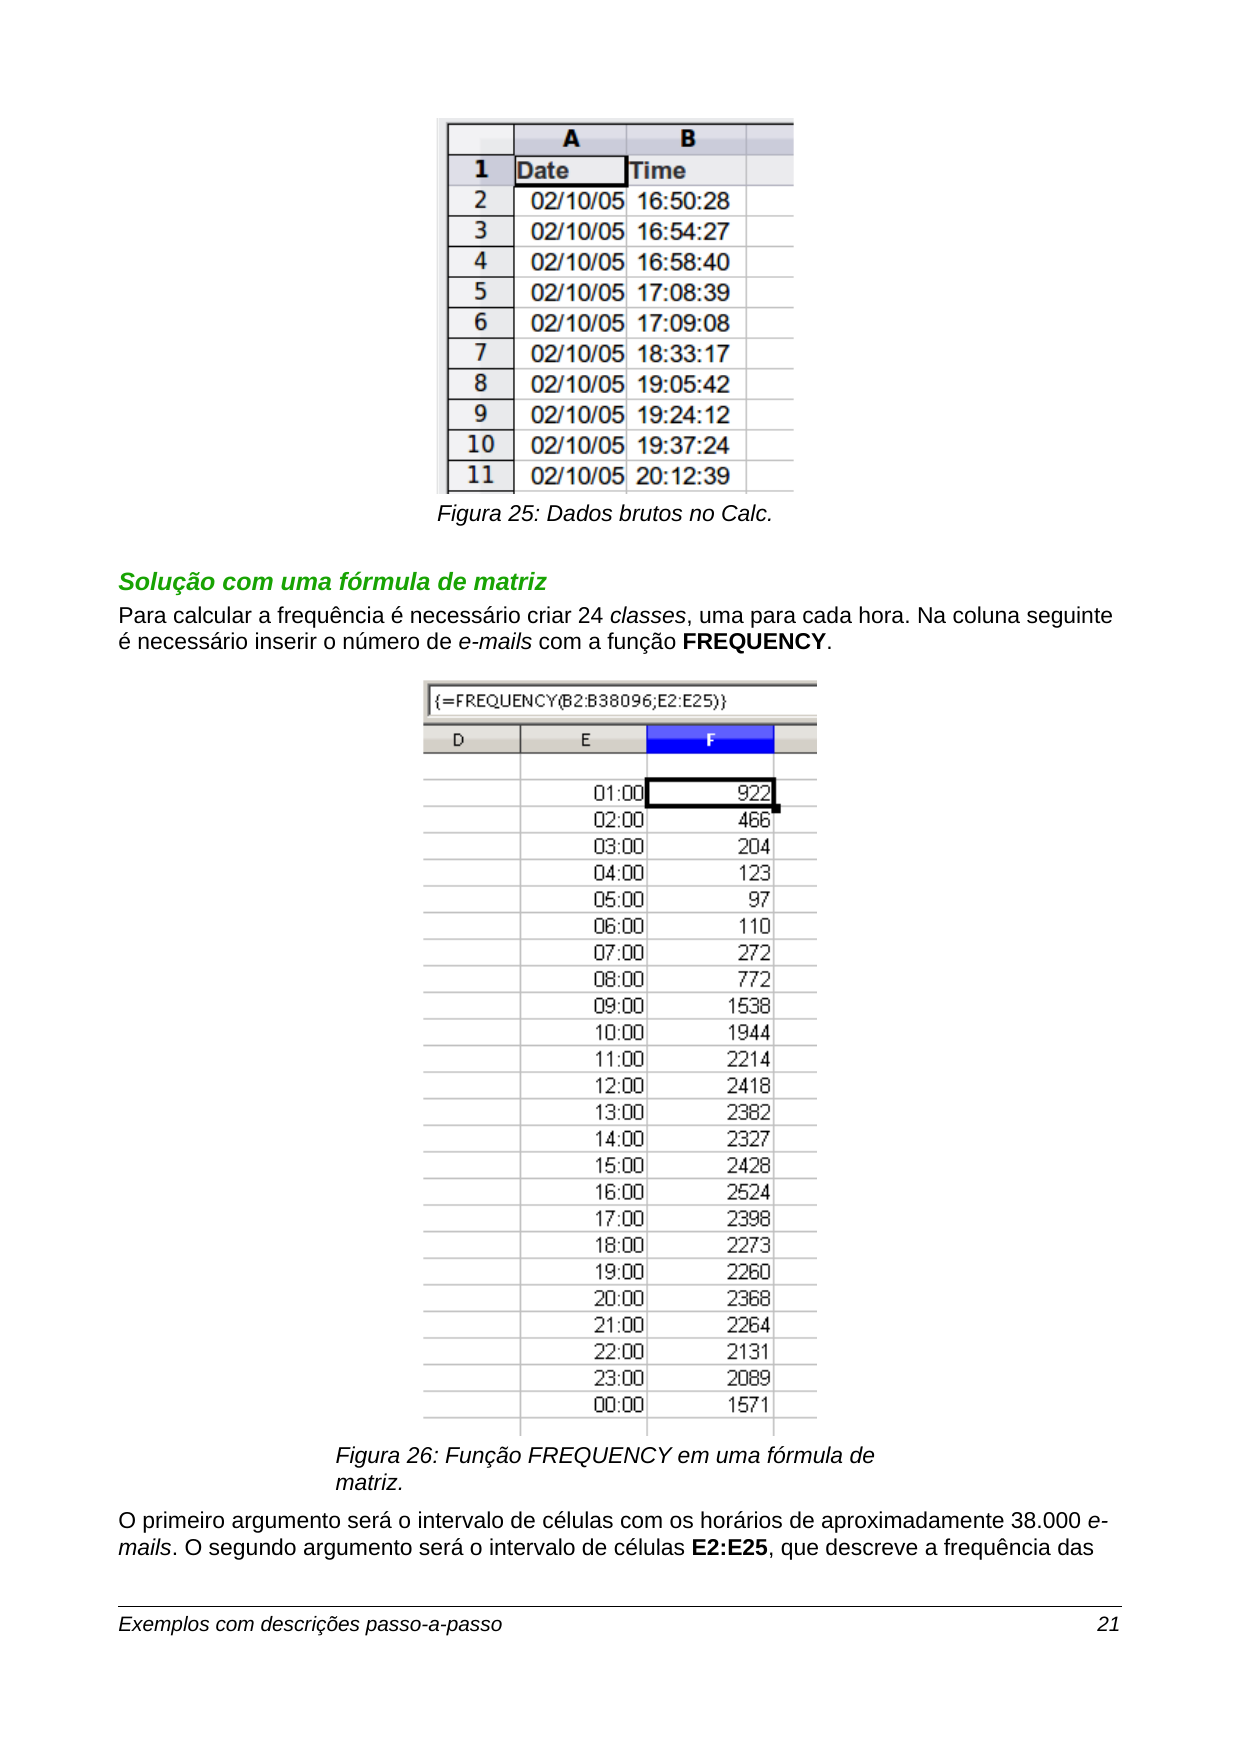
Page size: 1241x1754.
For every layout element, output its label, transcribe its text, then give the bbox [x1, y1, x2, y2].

picture [436, 118, 794, 494]
subtitle Solução com uma fórmula de matriz [118, 567, 1122, 596]
text Figura 26: Função FREQUENCY em uma fórmula de matriz. [335, 1442, 905, 1495]
text Para calcular a frequência é necessário criar 24 classes, uma para cada hora. Na coluna seguinte é necessário inserir o número de e-mails com a função FREQUENCY. [118, 602, 1122, 654]
text Figura 25: Dados brutos no Calc. [437, 500, 803, 527]
picture [423, 679, 817, 1436]
text O primeiro argumento será o intervalo de células com os horários de aproximadamente 38.000 e-mails. O segundo argumento será o intervalo de células E2:E25, que descreve a frequência das [118, 1507, 1122, 1560]
